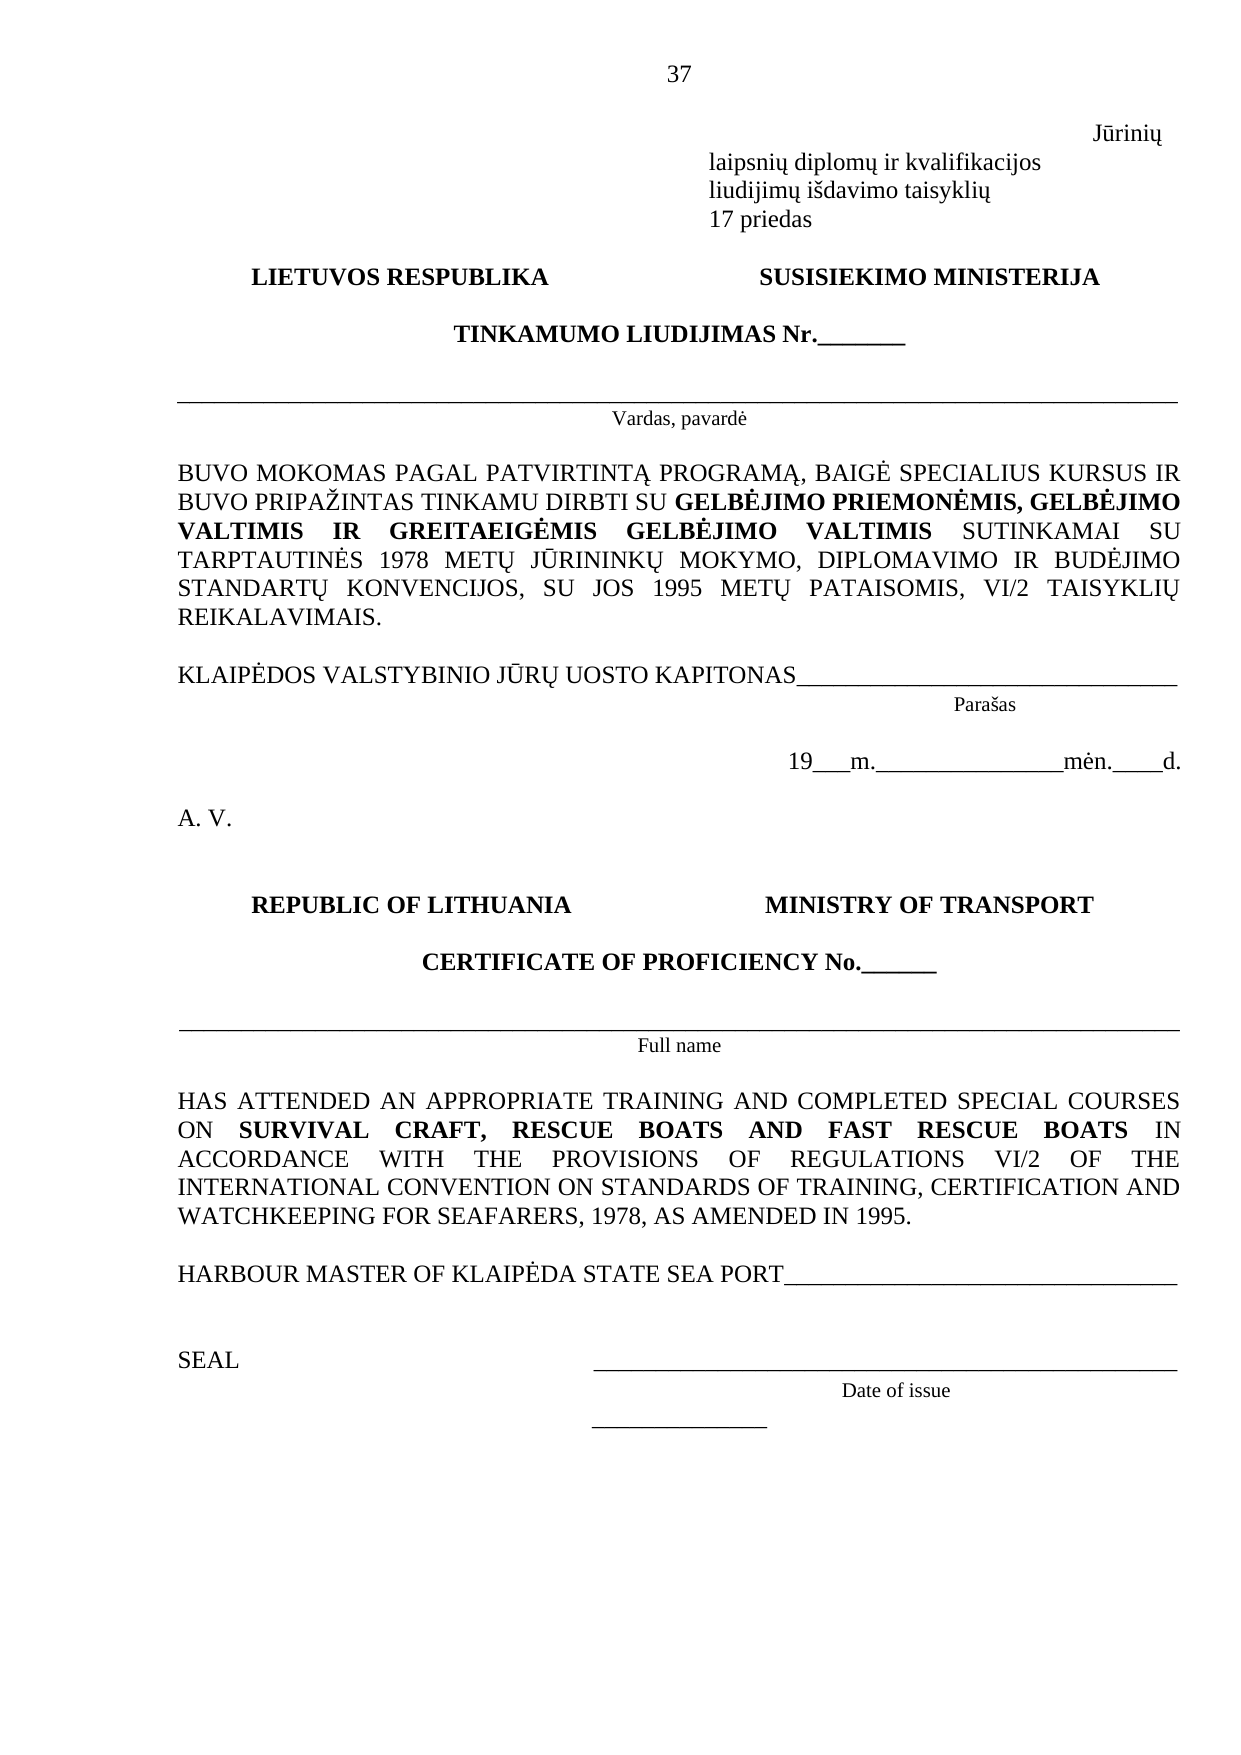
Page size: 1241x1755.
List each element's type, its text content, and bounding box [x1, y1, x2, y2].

text SEAL [177, 1345, 1181, 1374]
text Date of issue [177, 1374, 1181, 1402]
text Parašas [177, 688, 1181, 717]
text A. V. [177, 803, 1181, 832]
text HARBOUR MASTER OF KLAIPĖDA STATE SEA PORT [177, 1259, 1181, 1287]
text Jūrinių laipsnių diplomų ir kvalifikacijos [709, 118, 1181, 176]
text Vardas, pavardė [177, 406, 1181, 430]
text LIETUVOS RESPUBLIKA SUSISIEKIMO MINISTERIJA [177, 262, 1181, 291]
text BUVO MOKOMAS PAGAL PATVIRTINTĄ PROGRAMĄ, BAIGĖ SPECIALIUS KURSUS IR BUVO PRIPAŽINTAS TINKAMU DIRBTI SU GELBĖJIMO PRIEMONĖMIS, GELBĖJIMO VALTIMIS IR GREITAEIGĖMIS GELBĖJIMO VALTIMIS SUTINKAMAI SU TARPTAUTINĖS 1978 METŲ JŪRININKŲ MOKYMO, DIPLOMAVIMO IR BUDĖJIMO STANDARTŲ KONVENCIJOS, SU JOS 1995 METŲ PATAISOMIS, VI/2 TAISYKLIŲ REIKALAVIMAIS. [177, 458, 1181, 631]
text KLAIPĖDOS VALSTYBINIO JŪRŲ UOSTO KAPITONAS [177, 660, 1181, 688]
text REPUBLIC OF LITHUANIA MINISTRY OF TRANSPORT [177, 890, 1181, 918]
text 17 priedas [177, 204, 1181, 233]
text ______________ [177, 1402, 1181, 1431]
text 19___m._______________mėn.____d. [177, 746, 1181, 775]
text Full name [177, 1033, 1181, 1057]
text liudijimų išdavimo taisyklių [177, 176, 1181, 204]
text CERTIFICATE OF PROFICIENCY No.______ [177, 947, 1181, 976]
text TINKAMUMO LIUDIJIMAS Nr._______ [177, 319, 1181, 348]
text HAS ATTENDED AN APPROPRIATE TRAINING AND COMPLETED SPECIAL COURSES ON SURVIVAL CRAFT, RESCUE BOATS AND FAST RESCUE BOATS IN ACCORDANCE WITH THE PROVISIONS OF REGULATIONS VI/2 OF THE INTERNATIONAL CONVENTION ON STANDARDS OF TRAINING, CERTIFICATION AND WATCHKEEPING FOR SEAFARERS, 1978, AS AMENDED IN 1995. [177, 1086, 1181, 1230]
